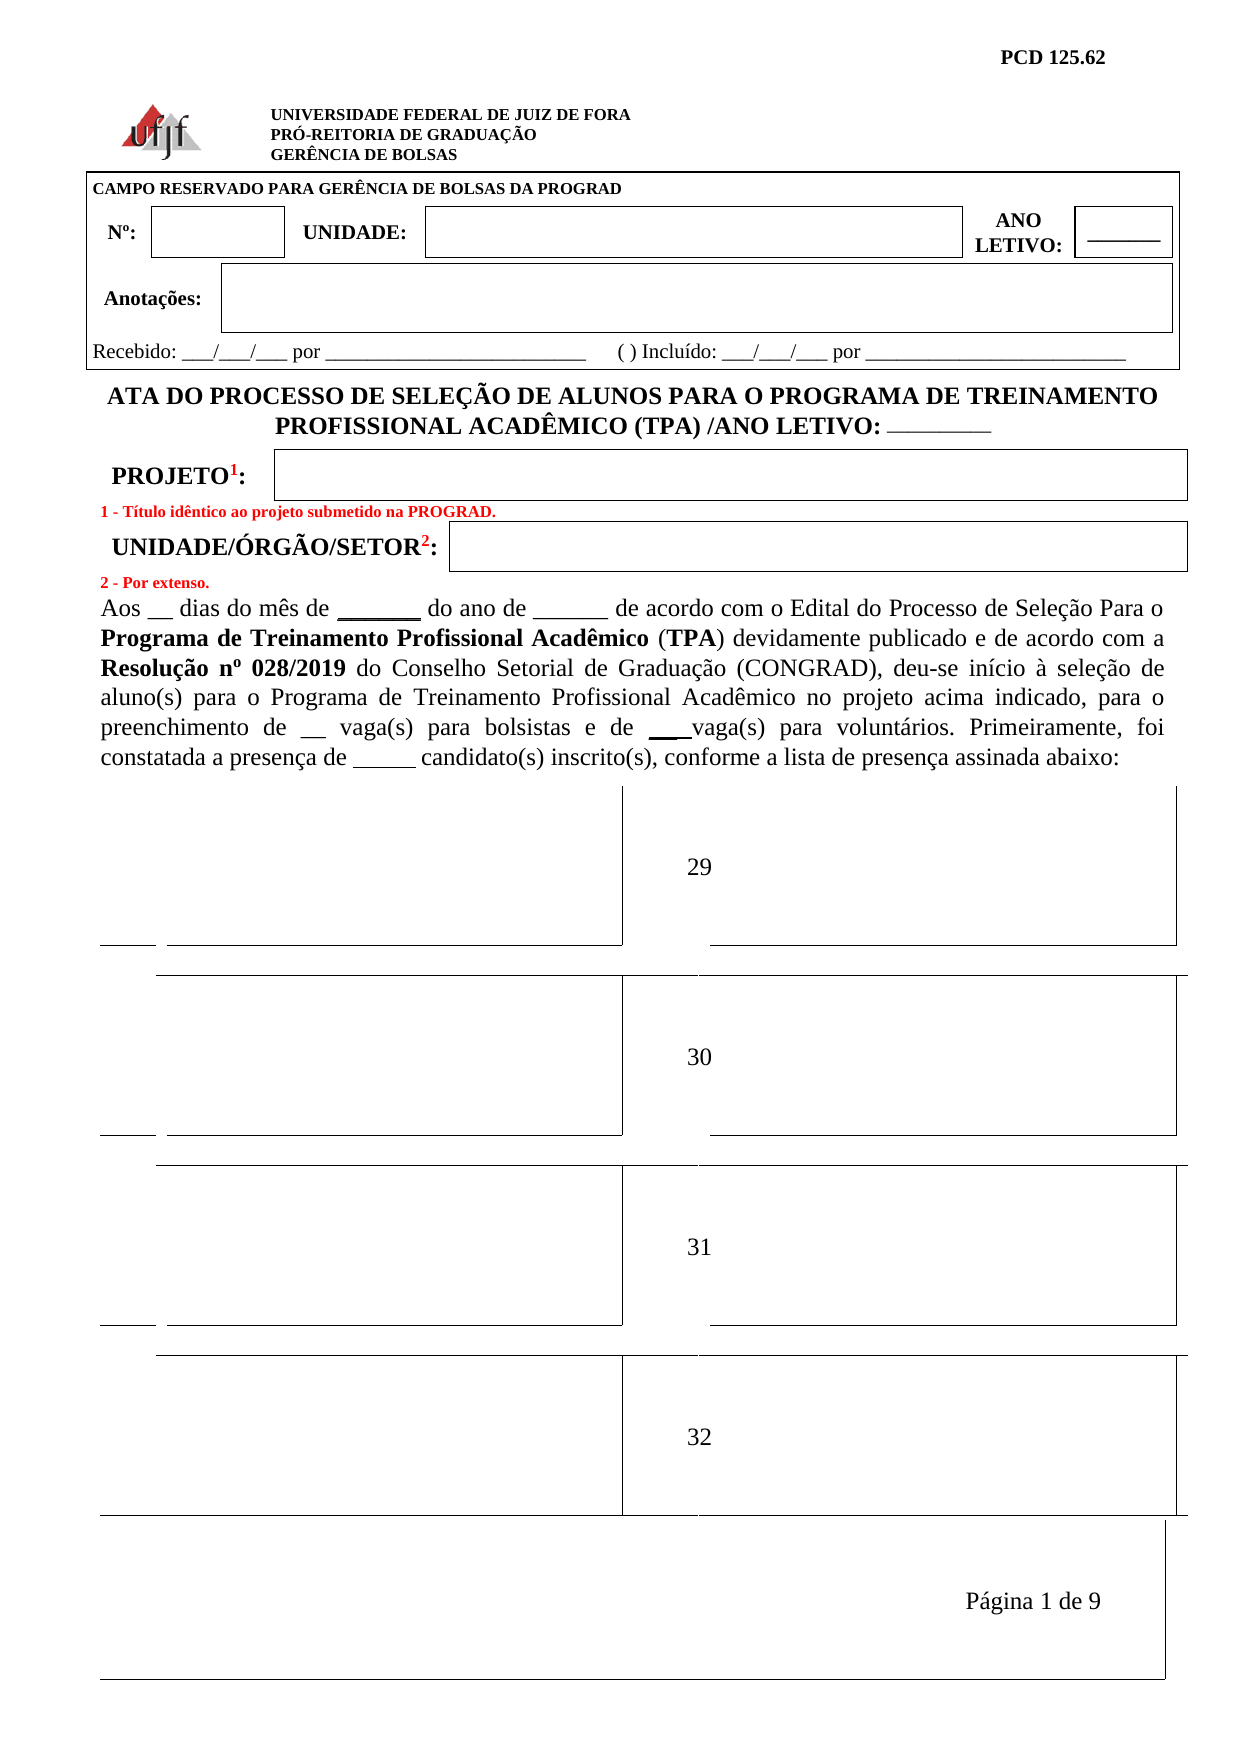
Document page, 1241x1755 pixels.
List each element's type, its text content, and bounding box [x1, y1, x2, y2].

table_cell [699, 1356, 1176, 1515]
text 1 - Título idêntico ao projeto submetido na PROGRAD. [100, 501, 1165, 521]
table_cell 4. [100, 1355, 156, 1515]
text ATA DO PROCESSO DE SELEÇÃO DE ALUNOS PARA O PROGRAMA DE TREINAMENTO PROFISSIONAL ACADÊMICO (TPA) /ANO LETIVO: __________ [100, 380, 1165, 439]
table_header UNIDADE/ÓRGÃO/SETOR2: [100, 521, 449, 571]
table_cell 3. [100, 1165, 156, 1325]
table_cell 31. [634, 1165, 698, 1355]
table_cell 30. [634, 975, 698, 1165]
table_header UNIDADE: [285, 206, 425, 257]
table_cell 2. [100, 975, 156, 1135]
table_header [426, 207, 962, 257]
table_cell [699, 976, 1188, 1165]
text 2 - Por extenso. [100, 572, 1165, 592]
table_cell [156, 976, 634, 1165]
table_header [699, 786, 1188, 975]
table_header [152, 207, 284, 257]
table_header [222, 264, 1172, 332]
table_cell 3. [100, 1326, 156, 1355]
table_header [275, 450, 1187, 499]
table_header 1. [100, 786, 156, 945]
table_cell [1177, 1356, 1188, 1515]
table_header PROJETO1: [100, 449, 274, 499]
table_header [450, 522, 1187, 571]
table_header [100, 104, 259, 164]
table_header CAMPO RESERVADO PARA GERÊNCIA DE BOLSAS DA PROGRAD Recebido: ___/___/___ por _________________________ ( ) Incluído: ___/___/___ por _________________________ [87, 173, 1179, 369]
table_cell [156, 1356, 622, 1515]
table_cell 2. [100, 1136, 156, 1165]
table_header UNIVERSIDADE FEDERAL DE JUIZ DE FORA PRÓ-REITORIA DE GRADUAÇÃO GERÊNCIA DE BOLSAS [259, 104, 1188, 164]
table_header _______ [1076, 207, 1172, 257]
text PCD 125.62 [100, 44, 1165, 74]
table_header 29. [634, 786, 698, 975]
table_cell 32. [634, 1355, 698, 1515]
table_cell [623, 1356, 634, 1515]
text Aos __ dias do mês de ______ do ano de ______ de acordo com o Edital do Processo de Seleção Para o Programa de Treinamento Profissional Acadêmico (TPA) devidamente publicado e de acordo com a Resolução no 028/2019 do Conselho Setorial de Graduação (CONGRAD), deu-se início à seleção de aluno(s) para o Programa de Treinamento Profissional Acadêmico no projeto acima indicado, para o preenchimento de __ vaga(s) para bolsistas e de __ vaga(s) para voluntários. Primeiramente, foi constatada a presença de candidato(s) inscrito(s), conforme a lista de presença assinada abaixo: [100, 592, 1165, 771]
table_header Nº: [93, 206, 151, 257]
table_header ANO LETIVO: [963, 206, 1074, 257]
table_header 1. [100, 946, 156, 975]
table_cell [699, 1166, 1188, 1355]
table_header Anotações: [93, 263, 221, 332]
table_header [156, 786, 634, 975]
table_cell [156, 1166, 634, 1355]
